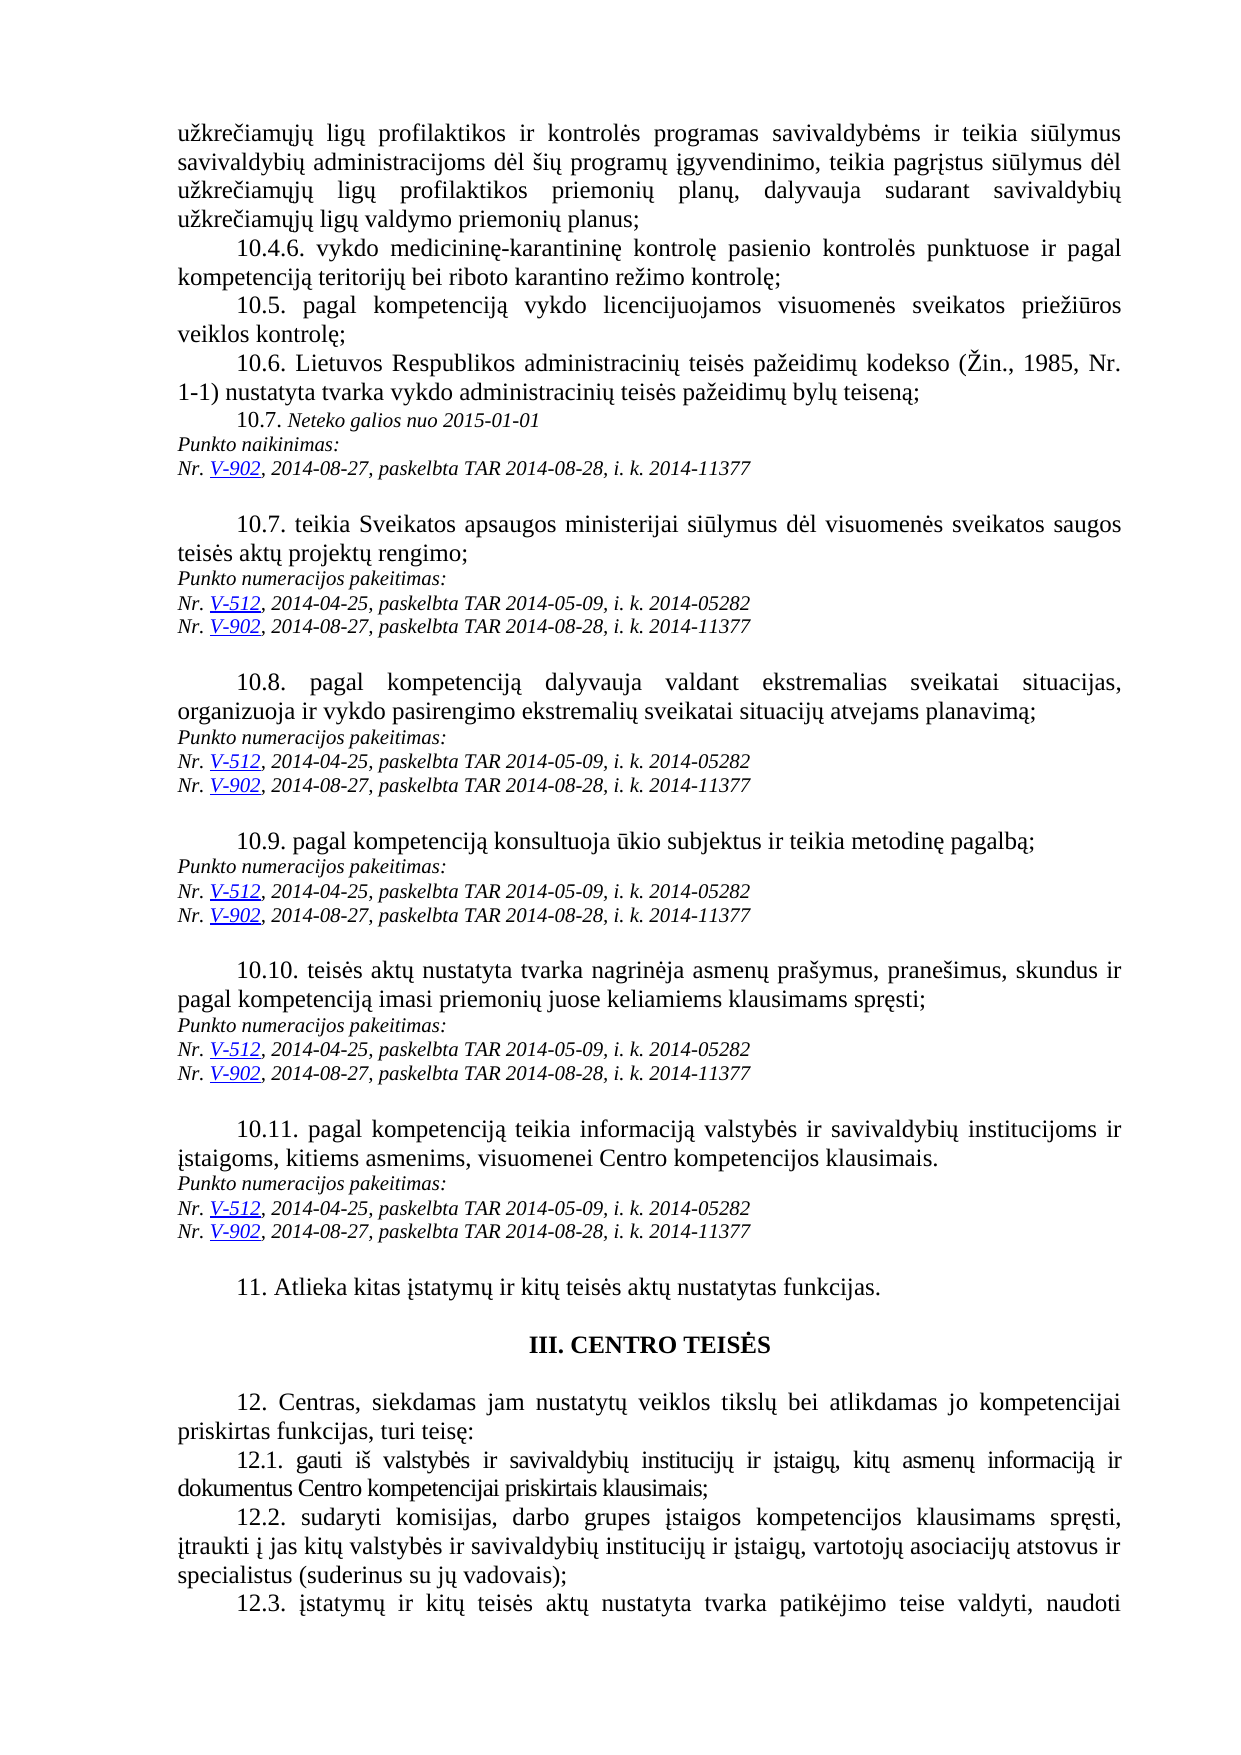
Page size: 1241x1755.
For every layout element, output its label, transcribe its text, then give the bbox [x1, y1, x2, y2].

text užkrečiamųjų ligų profilaktikos ir kontrolės programas savivaldybėms ir teikia siūlymus savivaldybių administracijoms dėl šių programų įgyvendinimo, teikia pagrįstus siūlymus dėl užkrečiamųjų ligų profilaktikos priemonių planų, dalyvauja sudarant savivaldybių užkrečiamųjų ligų valdymo priemonių planus; [177, 118, 1122, 233]
text Nr. V-512, 2014-04-25, paskelbta TAR 2014-05-09, i. k. 2014-05282 [177, 878, 1122, 903]
text 12.1. gauti iš valstybės ir savivaldybių institucijų ir įstaigų, kitų asmenų informaciją ir dokumentus Centro kompetencijai priskirtais klausimais; [177, 1445, 1122, 1502]
text Nr. V-512, 2014-04-25, paskelbta TAR 2014-05-09, i. k. 2014-05282 [177, 590, 1122, 614]
text Nr. V-902, 2014-08-27, paskelbta TAR 2014-08-28, i. k. 2014-11377 [177, 1219, 1122, 1243]
text 12. Centras, siekdamas jam nustatytų veiklos tikslų bei atlikdamas jo kompetencijai priskirtas funkcijas, turi teisę: [177, 1387, 1122, 1445]
text Punkto naikinimas: [177, 432, 1122, 456]
text Nr. V-512, 2014-04-25, paskelbta TAR 2014-05-09, i. k. 2014-05282 [177, 1195, 1122, 1219]
text 10.9. pagal kompetenciją konsultuoja ūkio subjektus ir teikia metodinę pagalbą; [177, 826, 1122, 854]
text 10.7. Neteko galios nuo 2015-01-01 [177, 406, 1122, 432]
text Nr. V-902, 2014-08-27, paskelbta TAR 2014-08-28, i. k. 2014-11377 [177, 773, 1122, 797]
text 10.7. teikia Sveikatos apsaugos ministerijai siūlymus dėl visuomenės sveikatos saugos teisės aktų projektų rengimo; [177, 509, 1122, 566]
text Nr. V-902, 2014-08-27, paskelbta TAR 2014-08-28, i. k. 2014-11377 [177, 614, 1122, 638]
text 10.5. pagal kompetenciją vykdo licencijuojamos visuomenės sveikatos priežiūros veiklos kontrolę; [177, 291, 1122, 348]
text Nr. V-512, 2014-04-25, paskelbta TAR 2014-05-09, i. k. 2014-05282 [177, 1037, 1122, 1061]
text 10.8. pagal kompetenciją dalyvauja valdant ekstremalias sveikatai situacijas, organizuoja ir vykdo pasirengimo ekstremalių sveikatai situacijų atvejams planavimą; [177, 667, 1122, 725]
text Punkto numeracijos pakeitimas: [177, 725, 1122, 749]
text 12.3. įstatymų ir kitų teisės aktų nustatyta tvarka patikėjimo teise valdyti, naudoti [177, 1588, 1122, 1617]
text 12.2. sudaryti komisijas, darbo grupes įstaigos kompetencijos klausimams spręsti, įtraukti į jas kitų valstybės ir savivaldybių institucijų ir įstaigų, vartotojų asociacijų atstovus ir specialistus (suderinus su jų vadovais); [177, 1502, 1122, 1588]
text Nr. V-902, 2014-08-27, paskelbta TAR 2014-08-28, i. k. 2014-11377 [177, 456, 1122, 480]
text Nr. V-512, 2014-04-25, paskelbta TAR 2014-05-09, i. k. 2014-05282 [177, 749, 1122, 773]
text Punkto numeracijos pakeitimas: [177, 1013, 1122, 1037]
text Nr. V-902, 2014-08-27, paskelbta TAR 2014-08-28, i. k. 2014-11377 [177, 903, 1122, 927]
text Punkto numeracijos pakeitimas: [177, 1171, 1122, 1195]
text III. CENTRO TEISĖS [177, 1330, 1122, 1358]
text 11. Atlieka kitas įstatymų ir kitų teisės aktų nustatytas funkcijas. [177, 1272, 1122, 1301]
text Punkto numeracijos pakeitimas: [177, 854, 1122, 878]
text Nr. V-902, 2014-08-27, paskelbta TAR 2014-08-28, i. k. 2014-11377 [177, 1061, 1122, 1085]
text 10.11. pagal kompetenciją teikia informaciją valstybės ir savivaldybių institucijoms ir įstaigoms, kitiems asmenims, visuomenei Centro kompetencijos klausimais. [177, 1114, 1122, 1171]
text 10.10. teisės aktų nustatyta tvarka nagrinėja asmenų prašymus, pranešimus, skundus ir pagal kompetenciją imasi priemonių juose keliamiems klausimams spręsti; [177, 955, 1122, 1013]
text 10.6. Lietuvos Respublikos administracinių teisės pažeidimų kodekso (Žin., 1985, Nr. 1-1) nustatyta tvarka vykdo administracinių teisės pažeidimų bylų teiseną; [177, 348, 1122, 406]
text 10.4.6. vykdo medicininę-karantininę kontrolę pasienio kontrolės punktuose ir pagal kompetenciją teritorijų bei riboto karantino režimo kontrolę; [177, 233, 1122, 291]
text Punkto numeracijos pakeitimas: [177, 566, 1122, 590]
